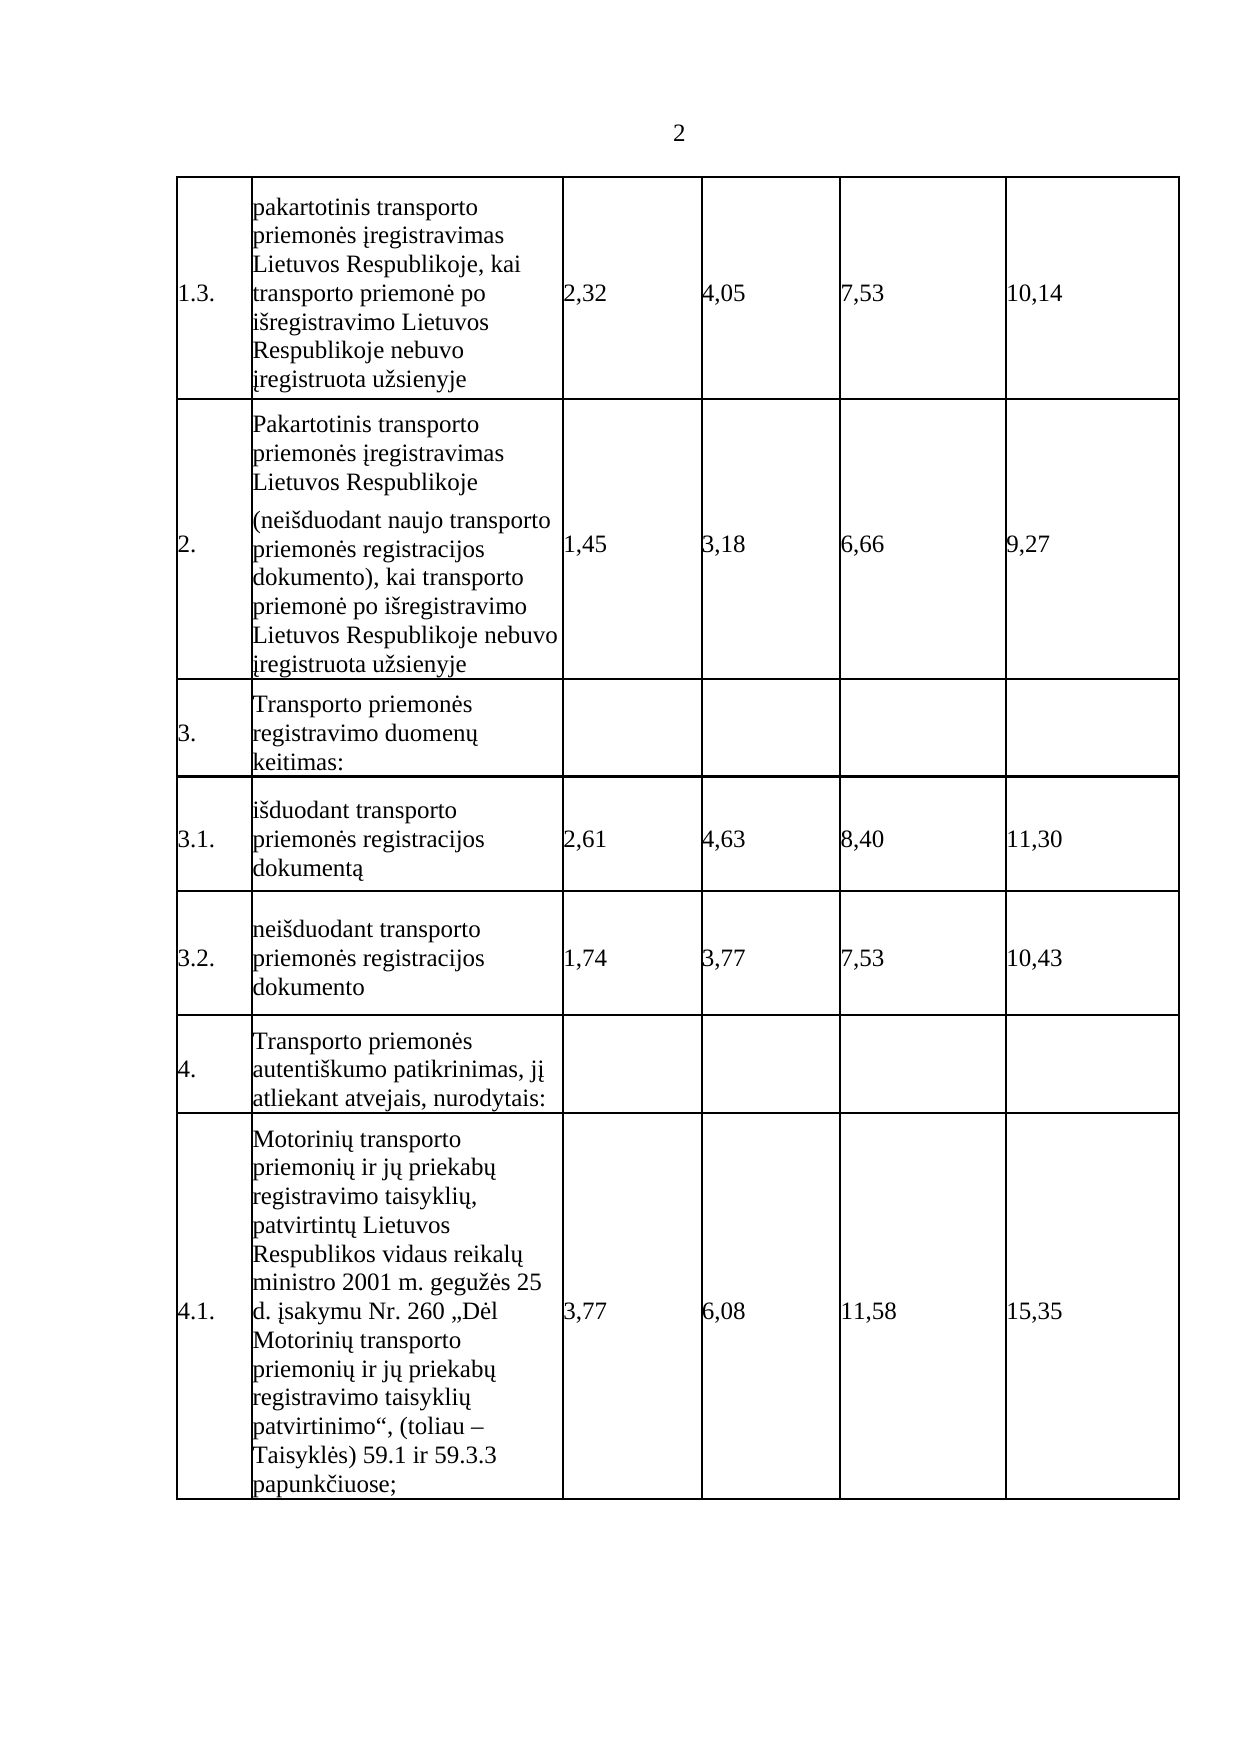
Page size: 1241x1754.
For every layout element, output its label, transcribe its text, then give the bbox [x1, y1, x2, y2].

table_cell [1007, 680, 1178, 775]
table_cell 4.1. [178, 1114, 251, 1497]
table_cell 4,63 [703, 778, 839, 889]
table_cell Pakartotinis transporto priemonės įregistravimas Lietuvos Respublikoje (neišduodant naujo transporto priemonės registracijos dokumento), kai transporto priemonė po išregistravimo Lietuvos Respublikoje nebuvo įregistruota užsienyje [253, 400, 562, 677]
table_cell [841, 680, 1005, 775]
table_cell 4,05 [703, 178, 839, 397]
table_cell 10,14 [1007, 178, 1178, 397]
table_cell [564, 680, 701, 775]
table_cell 6,08 [703, 1114, 839, 1497]
table_cell 7,53 [841, 892, 1005, 1014]
table_cell [841, 1016, 1005, 1112]
table_cell pakartotinis transporto priemonės įregistravimas Lietuvos Respublikoje, kai transporto priemonė po išregistravimo Lietuvos Respublikoje nebuvo įregistruota užsienyje [253, 178, 562, 397]
table_cell Transporto priemonės autentiškumo patikrinimas, jį atliekant atvejais, nurodytais: [253, 1016, 562, 1112]
table_cell 1.3. [178, 178, 251, 397]
table_cell 2,32 [564, 178, 701, 397]
table_cell 3. [178, 680, 251, 775]
table_cell 15,35 [1007, 1114, 1178, 1497]
table_cell Transporto priemonės registravimo duomenų keitimas: [253, 680, 562, 775]
table_cell 6,66 [841, 400, 1005, 677]
table_cell 10,43 [1007, 892, 1178, 1014]
table_cell 3,77 [564, 1114, 701, 1497]
table_cell Motorinių transporto priemonių ir jų priekabų registravimo taisyklių, patvirtintų Lietuvos Respublikos vidaus reikalų ministro 2001 m. gegužės 25 d. įsakymu Nr. 260 „Dėl Motorinių transporto priemonių ir jų priekabų registravimo taisyklių patvirtinimo“, (toliau – Taisyklės) 59.1 ir 59.3.3 papunkčiuose; [253, 1114, 562, 1497]
table_cell 2. [178, 400, 251, 677]
table_cell [564, 1016, 701, 1112]
table_cell išduodant transporto priemonės registracijos dokumentą [253, 778, 562, 889]
table_cell 11,58 [841, 1114, 1005, 1497]
table_cell 3,77 [703, 892, 839, 1014]
table_cell neišduodant transporto priemonės registracijos dokumento [253, 892, 562, 1014]
table_cell 3.1. [178, 778, 251, 889]
table_cell 1,74 [564, 892, 701, 1014]
table_cell [703, 680, 839, 775]
table_cell [1007, 1016, 1178, 1112]
table_cell 11,30 [1007, 778, 1178, 889]
table_cell 2,61 [564, 778, 701, 889]
table_cell 3,18 [703, 400, 839, 677]
table_cell 4. [178, 1016, 251, 1112]
table_cell [703, 1016, 839, 1112]
table_cell 1,45 [564, 400, 701, 677]
table_cell 3.2. [178, 892, 251, 1014]
table_cell 8,40 [841, 778, 1005, 889]
table_cell 7,53 [841, 178, 1005, 397]
table_cell 9,27 [1007, 400, 1178, 677]
